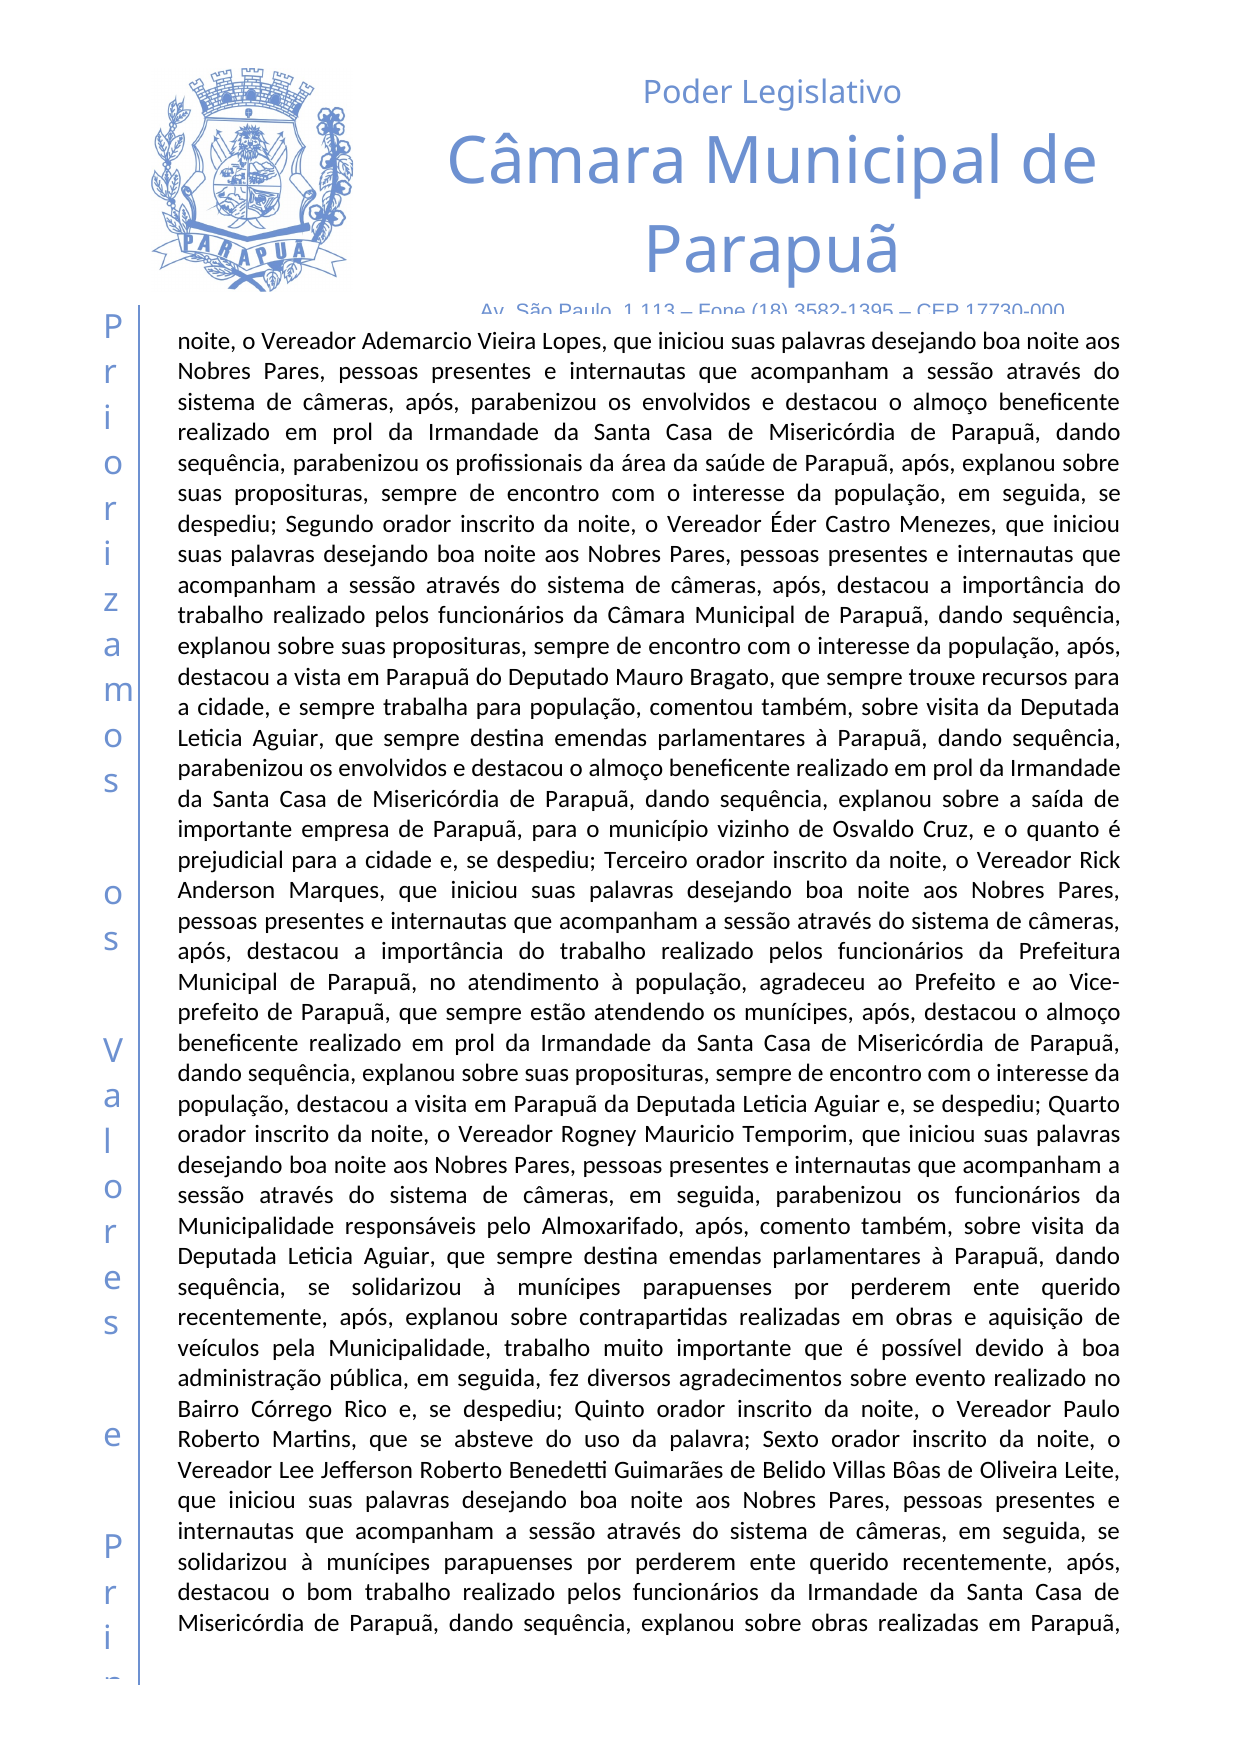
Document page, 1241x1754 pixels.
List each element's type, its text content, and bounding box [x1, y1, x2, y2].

text noite, o Vereador Ademarcio Vieira Lopes, que iniciou suas palavras desejando boa noite aos Nobres Pares, pessoas presentes e internautas que acompanham a sessão através do sistema de câmeras, após, parabenizou os envolvidos e destacou o almoço beneficente realizado em prol da Irmandade da Santa Casa de Misericórdia de Parapuã, dando sequência, parabenizou os profissionais da área da saúde de Parapuã, após, explanou sobre suas proposituras, sempre de encontro com o interesse da população, em seguida, se despediu; Segundo orador inscrito da noite, o Vereador Éder Castro Menezes, que iniciou suas palavras desejando boa noite aos Nobres Pares, pessoas presentes e internautas que acompanham a sessão através do sistema de câmeras, após, destacou a importância do trabalho realizado pelos funcionários da Câmara Municipal de Parapuã, dando sequência, explanou sobre suas proposituras, sempre de encontro com o interesse da população, após, destacou a vista em Parapuã do Deputado Mauro Bragato, que sempre trouxe recursos para a cidade, e sempre trabalha para população, comentou também, sobre visita da Deputada Leticia Aguiar, que sempre destina emendas parlamentares à Parapuã, dando sequência, parabenizou os envolvidos e destacou o almoço beneficente realizado em prol da Irmandade da Santa Casa de Misericórdia de Parapuã, dando sequência, explanou sobre a saída de importante empresa de Parapuã, para o município vizinho de Osvaldo Cruz, e o quanto é prejudicial para a cidade e, se despediu; Terceiro orador inscrito da noite, o Vereador Rick Anderson Marques, que iniciou suas palavras desejando boa noite aos Nobres Pares, pessoas presentes e internautas que acompanham a sessão através do sistema de câmeras, após, destacou a importância do trabalho realizado pelos funcionários da Prefeitura Municipal de Parapuã, no atendimento à população, agradeceu ao Prefeito e ao Vice-prefeito de Parapuã, que sempre estão atendendo os munícipes, após, destacou o almoço beneficente realizado em prol da Irmandade da Santa Casa de Misericórdia de Parapuã, dando sequência, explanou sobre suas proposituras, sempre de encontro com o interesse da população, destacou a visita em Parapuã da Deputada Leticia Aguiar e, se despediu; Quarto orador inscrito da noite, o Vereador Rogney Mauricio Temporim, que iniciou suas palavras desejando boa noite aos Nobres Pares, pessoas presentes e internautas que acompanham a sessão através do sistema de câmeras, em seguida, parabenizou os funcionários da Municipalidade responsáveis pelo Almoxarifado, após, comento também, sobre visita da Deputada Leticia Aguiar, que sempre destina emendas parlamentares à Parapuã, dando sequência, se solidarizou à munícipes parapuenses por perderem ente querido recentemente, após, explanou sobre contrapartidas realizadas em obras e aquisição de veículos pela Municipalidade, trabalho muito importante que é possível devido à boa administração pública, em seguida, fez diversos agradecimentos sobre evento realizado no Bairro Córrego Rico e, se despediu; Quinto orador inscrito da noite, o Vereador Paulo Roberto Martins, que se absteve do uso da palavra; Sexto orador inscrito da noite, o Vereador Lee Jefferson Roberto Benedetti Guimarães de Belido Villas Bôas de Oliveira Leite, que iniciou suas palavras desejando boa noite aos Nobres Pares, pessoas presentes e internautas que acompanham a sessão através do sistema de câmeras, em seguida, se solidarizou à munícipes parapuenses por perderem ente querido recentemente, após, destacou o bom trabalho realizado pelos funcionários da Irmandade da Santa Casa de Misericórdia de Parapuã, dando sequência, explanou sobre obras realizadas em Parapuã, [177, 325, 1122, 1637]
picture [151, 68, 354, 292]
